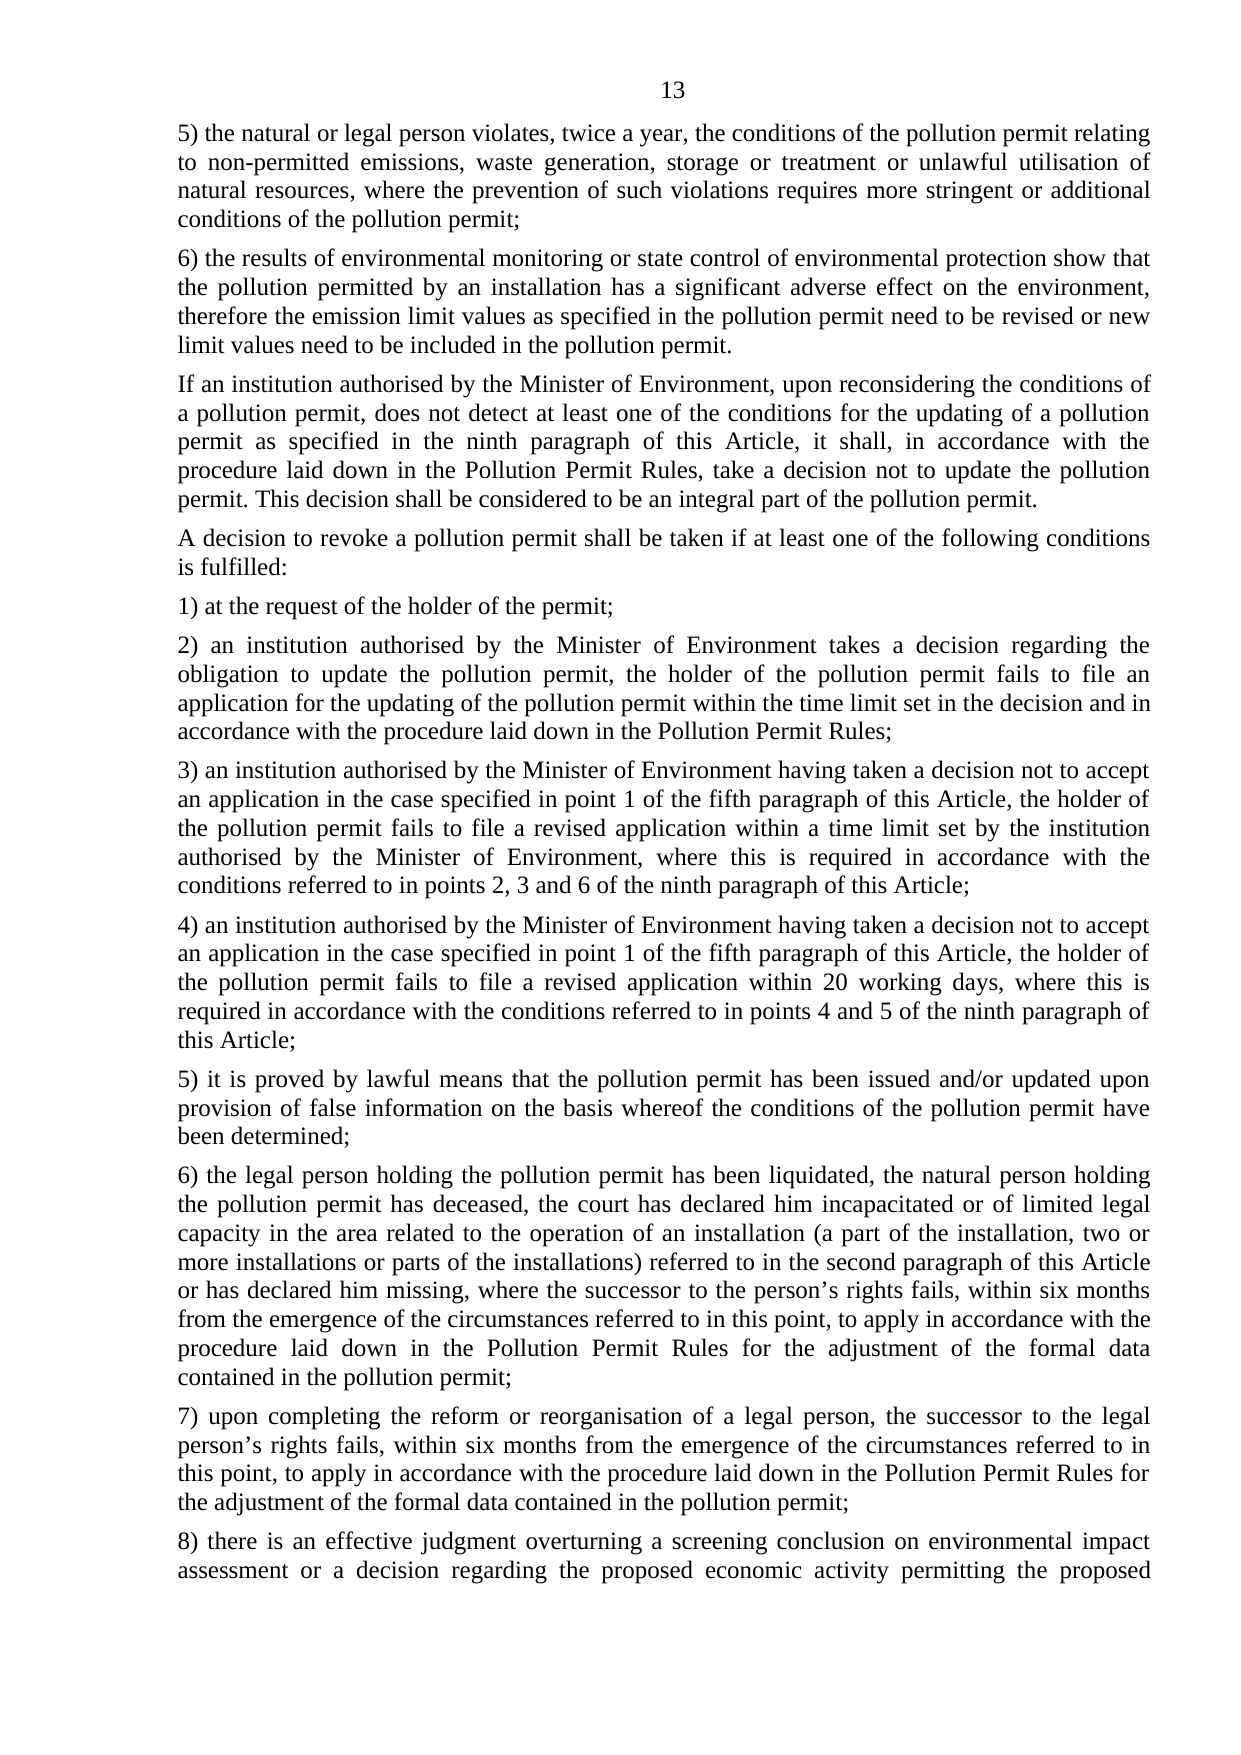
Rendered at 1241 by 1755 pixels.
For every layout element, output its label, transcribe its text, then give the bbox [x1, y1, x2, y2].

text 7) upon completing the reform or reorganisation of a legal person, the successor to the legal person’s rights fails, within six months from the emergence of the circumstances referred to in this point, to apply in accordance with the procedure laid down in the Pollution Permit Rules for the adjustment of the formal data contained in the pollution permit; [177, 1401, 1152, 1516]
text 6) the legal person holding the pollution permit has been liquidated, the natural person holding the pollution permit has deceased, the court has declared him incapacitated or of limited legal capacity in the area related to the operation of an installation (a part of the installation, two or more installations or parts of the installations) referred to in the second paragraph of this Article or has declared him missing, where the successor to the person’s rights fails, within six months from the emergence of the circumstances referred to in this point, to apply in accordance with the procedure laid down in the Pollution Permit Rules for the adjustment of the formal data contained in the pollution permit; [177, 1161, 1152, 1391]
text 3) an institution authorised by the Minister of Environment having taken a decision not to accept an application in the case specified in point 1 of the fifth paragraph of this Article, the holder of the pollution permit fails to file a revised application within a time limit set by the institution authorised by the Minister of Environment, where this is required in accordance with the conditions referred to in points 2, 3 and 6 of the ninth paragraph of this Article; [177, 756, 1152, 899]
text If an institution authorised by the Minister of Environment, upon reconsidering the conditions of a pollution permit, does not detect at least one of the conditions for the updating of a pollution permit as specified in the ninth paragraph of this Article, it shall, in accordance with the procedure laid down in the Pollution Permit Rules, take a decision not to update the pollution permit. This decision shall be considered to be an integral part of the pollution permit. [177, 369, 1152, 513]
text 2) an institution authorised by the Minister of Environment takes a decision regarding the obligation to update the pollution permit, the holder of the pollution permit fails to file an application for the updating of the pollution permit within the time limit set in the decision and in accordance with the procedure laid down in the Pollution Permit Rules; [177, 630, 1152, 745]
text 1) at the request of the holder of the permit; [177, 591, 1152, 620]
text A decision to revoke a pollution permit shall be taken if at least one of the following conditions is fulfilled: [177, 523, 1152, 581]
text 5) it is proved by lawful means that the pollution permit has been issued and/or updated upon provision of false information on the basis whereof the conditions of the pollution permit have been determined; [177, 1064, 1152, 1150]
text 4) an institution authorised by the Minister of Environment having taken a decision not to accept an application in the case specified in point 1 of the fifth paragraph of this Article, the holder of the pollution permit fails to file a revised application within 20 working days, where this is required in accordance with the conditions referred to in points 4 and 5 of the ninth paragraph of this Article; [177, 910, 1152, 1053]
text 6) the results of environmental monitoring or state control of environmental protection show that the pollution permitted by an installation has a significant adverse effect on the environment, therefore the emission limit values as specified in the pollution permit need to be revised or new limit values need to be included in the pollution permit. [177, 243, 1152, 358]
text 5) the natural or legal person violates, twice a year, the conditions of the pollution permit relating to non-permitted emissions, waste generation, storage or treatment or unlawful utilisation of natural resources, where the prevention of such violations requires more stringent or additional conditions of the pollution permit; [177, 118, 1152, 233]
text 8) there is an effective judgment overturning a screening conclusion on environmental impact assessment or a decision regarding the proposed economic activity permitting the proposed [177, 1526, 1152, 1584]
